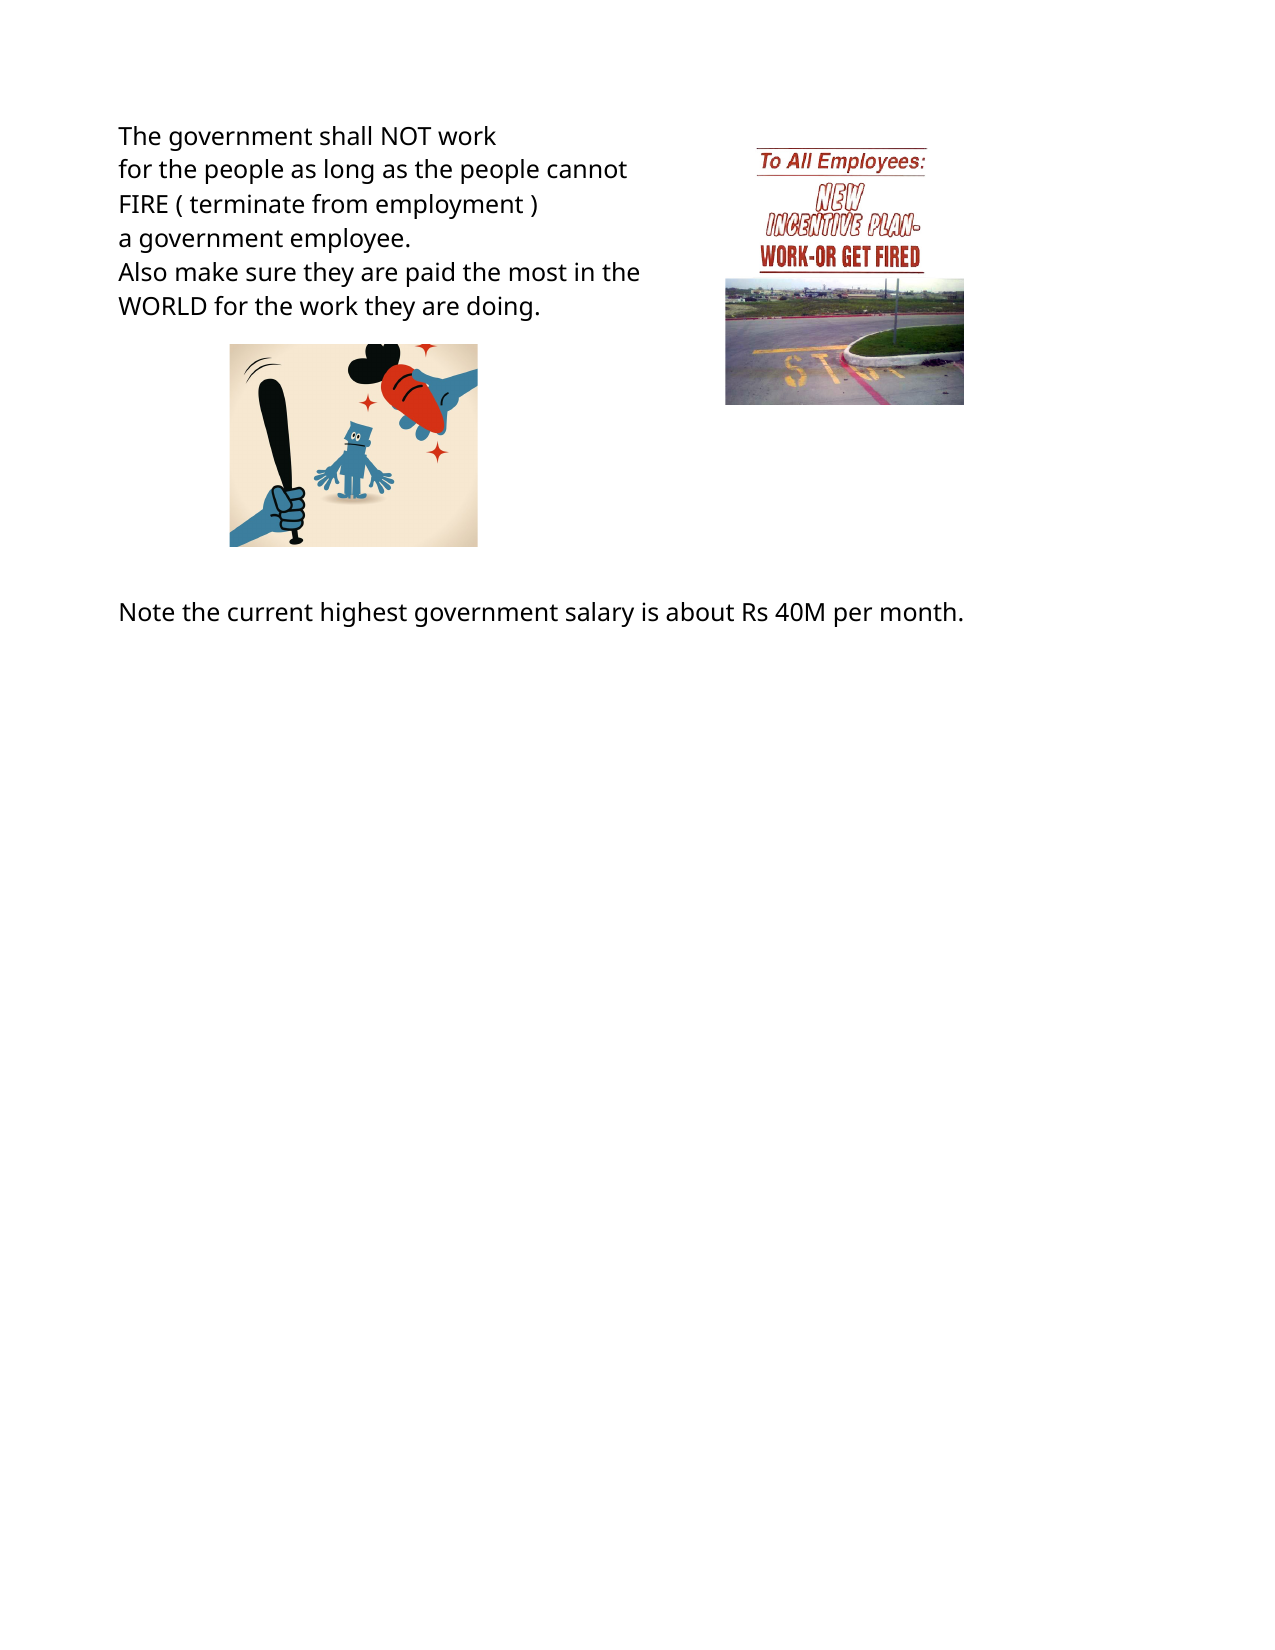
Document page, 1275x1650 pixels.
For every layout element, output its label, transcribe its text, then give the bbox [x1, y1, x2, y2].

text [964, 254, 1157, 288]
text [964, 186, 1157, 220]
text [964, 220, 1157, 254]
text for the people as long as the people cannot [118, 152, 725, 186]
text Note the current highest government salary is about Rs 40M per month. [118, 595, 1157, 629]
text Also make sure they are paid the most in the [118, 254, 725, 288]
text The government shall NOT work [118, 118, 1157, 152]
text a government employee. [118, 220, 725, 254]
text WORLD for the work they are doing. [118, 288, 725, 322]
text FIRE ( terminate from employment ) [118, 186, 725, 220]
picture [229, 344, 478, 547]
text [964, 288, 1157, 322]
text [964, 152, 1157, 186]
picture [725, 148, 964, 405]
